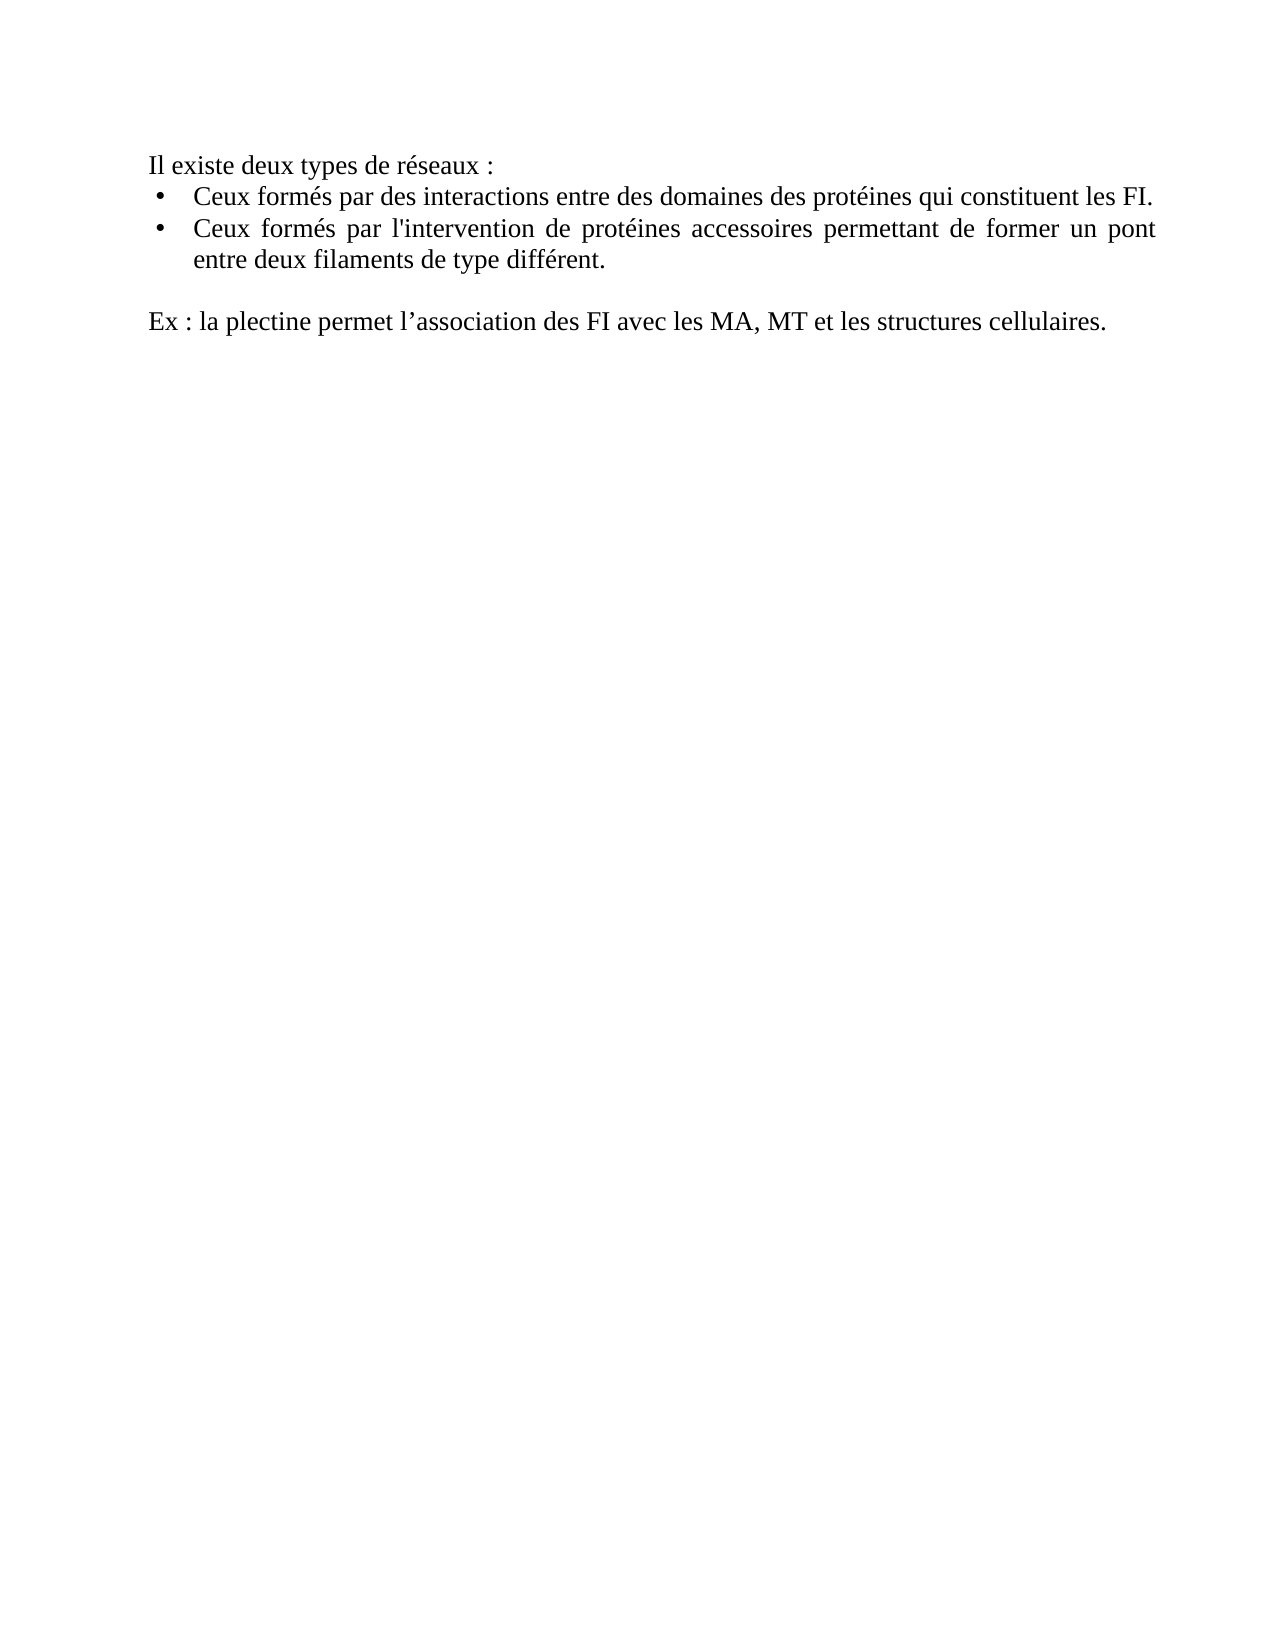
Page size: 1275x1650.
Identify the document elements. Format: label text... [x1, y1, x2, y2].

text Ex : la plectine permet l’association des FI avec les MA, MT et les structures cellulaires. [148, 305, 1157, 336]
text Il existe deux types de réseaux : [148, 149, 1157, 180]
list Ceux formés par l'intervention de protéines accessoires permettant de former un pont entre deux filaments de type différent. [156, 212, 1157, 274]
list Ceux formés par des interactions entre des domaines des protéines qui constituent les FI. [156, 180, 1157, 212]
